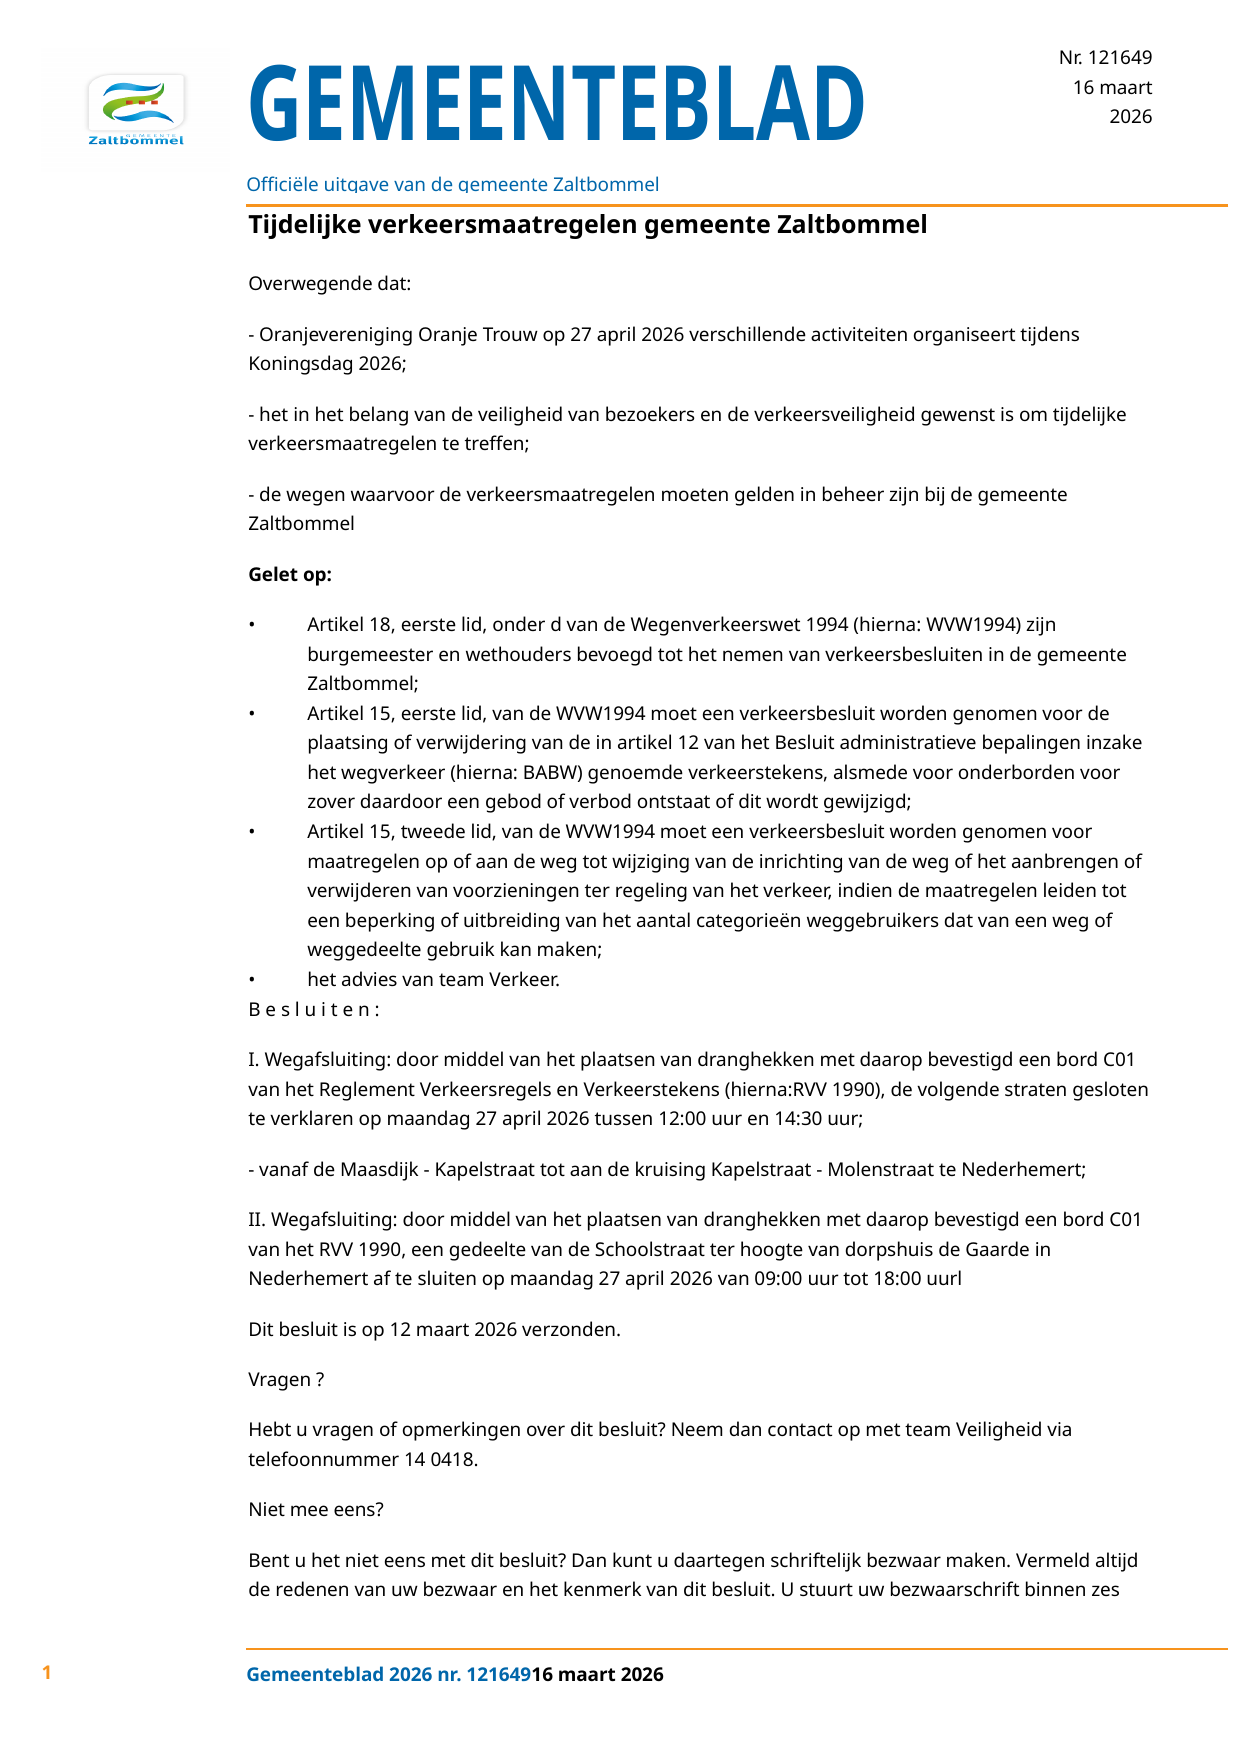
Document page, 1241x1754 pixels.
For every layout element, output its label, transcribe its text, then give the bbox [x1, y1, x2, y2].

text Overwegende dat: [248, 270, 1152, 296]
text II. Wegafsluiting: door middel van het plaatsen van dranghekken met daarop bevestigd een bord C01 van het RVV 1990, een gedeelte van de Schoolstraat ter hoogte van dorpshuis de Gaarde in Nederhemert af te sluiten op maandag 27 april 2026 van 09:00 uur tot 18:00 uurl [248, 1206, 1152, 1291]
list Artikel 15, eerste lid, van de WVW1994 moet een verkeersbesluit worden genomen voor de plaatsing of verwijdering van de in artikel 12 van het Besluit administratieve bepalingen inzake het wegverkeer (hierna: BABW) genoemde verkeerstekens, alsmede voor onderborden voor zover daardoor een gebod of verbod ontstaat of dit wordt gewijzigd; [248, 700, 1152, 814]
list het advies van team Verkeer. [248, 966, 1152, 992]
text B e s l u i t e n : [248, 996, 1152, 1021]
text Tijdelijke verkeersmaatregelen gemeente Zaltbommel [248, 207, 1152, 241]
text Gelet op: [248, 561, 1152, 586]
text - de wegen waarvoor de verkeersmaatregelen moeten gelden in beheer zijn bij de gemeente Zaltbommel [248, 481, 1152, 536]
text I. Wegafsluiting: door middel van het plaatsen van dranghekken met daarop bevestigd een bord C01 van het Reglement Verkeersregels en Verkeerstekens (hierna:RVV 1990), de volgende straten gesloten te verklaren op maandag 27 april 2026 tussen 12:00 uur en 14:30 uur; [248, 1046, 1152, 1131]
text Hebt u vragen of opmerkingen over dit besluit? Neem dan contact op met team Veiligheid via telefoonnummer 14 0418. [248, 1417, 1152, 1472]
text Vragen ? [248, 1366, 1152, 1392]
text - vanaf de Maasdijk - Kapelstraat tot aan de kruising Kapelstraat - Molenstraat te Nederhemert; [248, 1156, 1152, 1181]
text Dit besluit is op 12 maart 2026 verzonden. [248, 1316, 1152, 1341]
picture [41, 47, 231, 172]
list Artikel 15, tweede lid, van de WVW1994 moet een verkeersbesluit worden genomen voor maatregelen op of aan de weg tot wijziging van de inrichting van de weg of het aanbrengen of verwijderen van voorzieningen ter regeling van het verkeer, indien de maatregelen leiden tot een beperking of uitbreiding van het aantal categorieën weggebruikers dat van een weg of weggedeelte gebruik kan maken; [248, 818, 1152, 962]
text - het in het belang van de veiligheid van bezoekers en de verkeersveiligheid gewenst is om tijdelijke verkeersmaatregelen te treffen; [248, 401, 1152, 456]
list Artikel 18, eerste lid, onder d van de Wegenverkeerswet 1994 (hierna: WVW1994) zijn burgemeester en wethouders bevoegd tot het nemen van verkeersbesluiten in de gemeente Zaltbommel; [248, 611, 1152, 696]
text Bent u het niet eens met dit besluit? Dan kunt u daartegen schriftelijk bezwaar maken. Vermeld altijd de redenen van uw bezwaar en het kenmerk van dit besluit. U stuurt uw bezwaarschrift binnen zes [248, 1547, 1152, 1602]
text - Oranjevereniging Oranje Trouw op 27 april 2026 verschillende activiteiten organiseert tijdens Koningsdag 2026; [248, 321, 1152, 376]
text Niet mee eens? [248, 1497, 1152, 1522]
